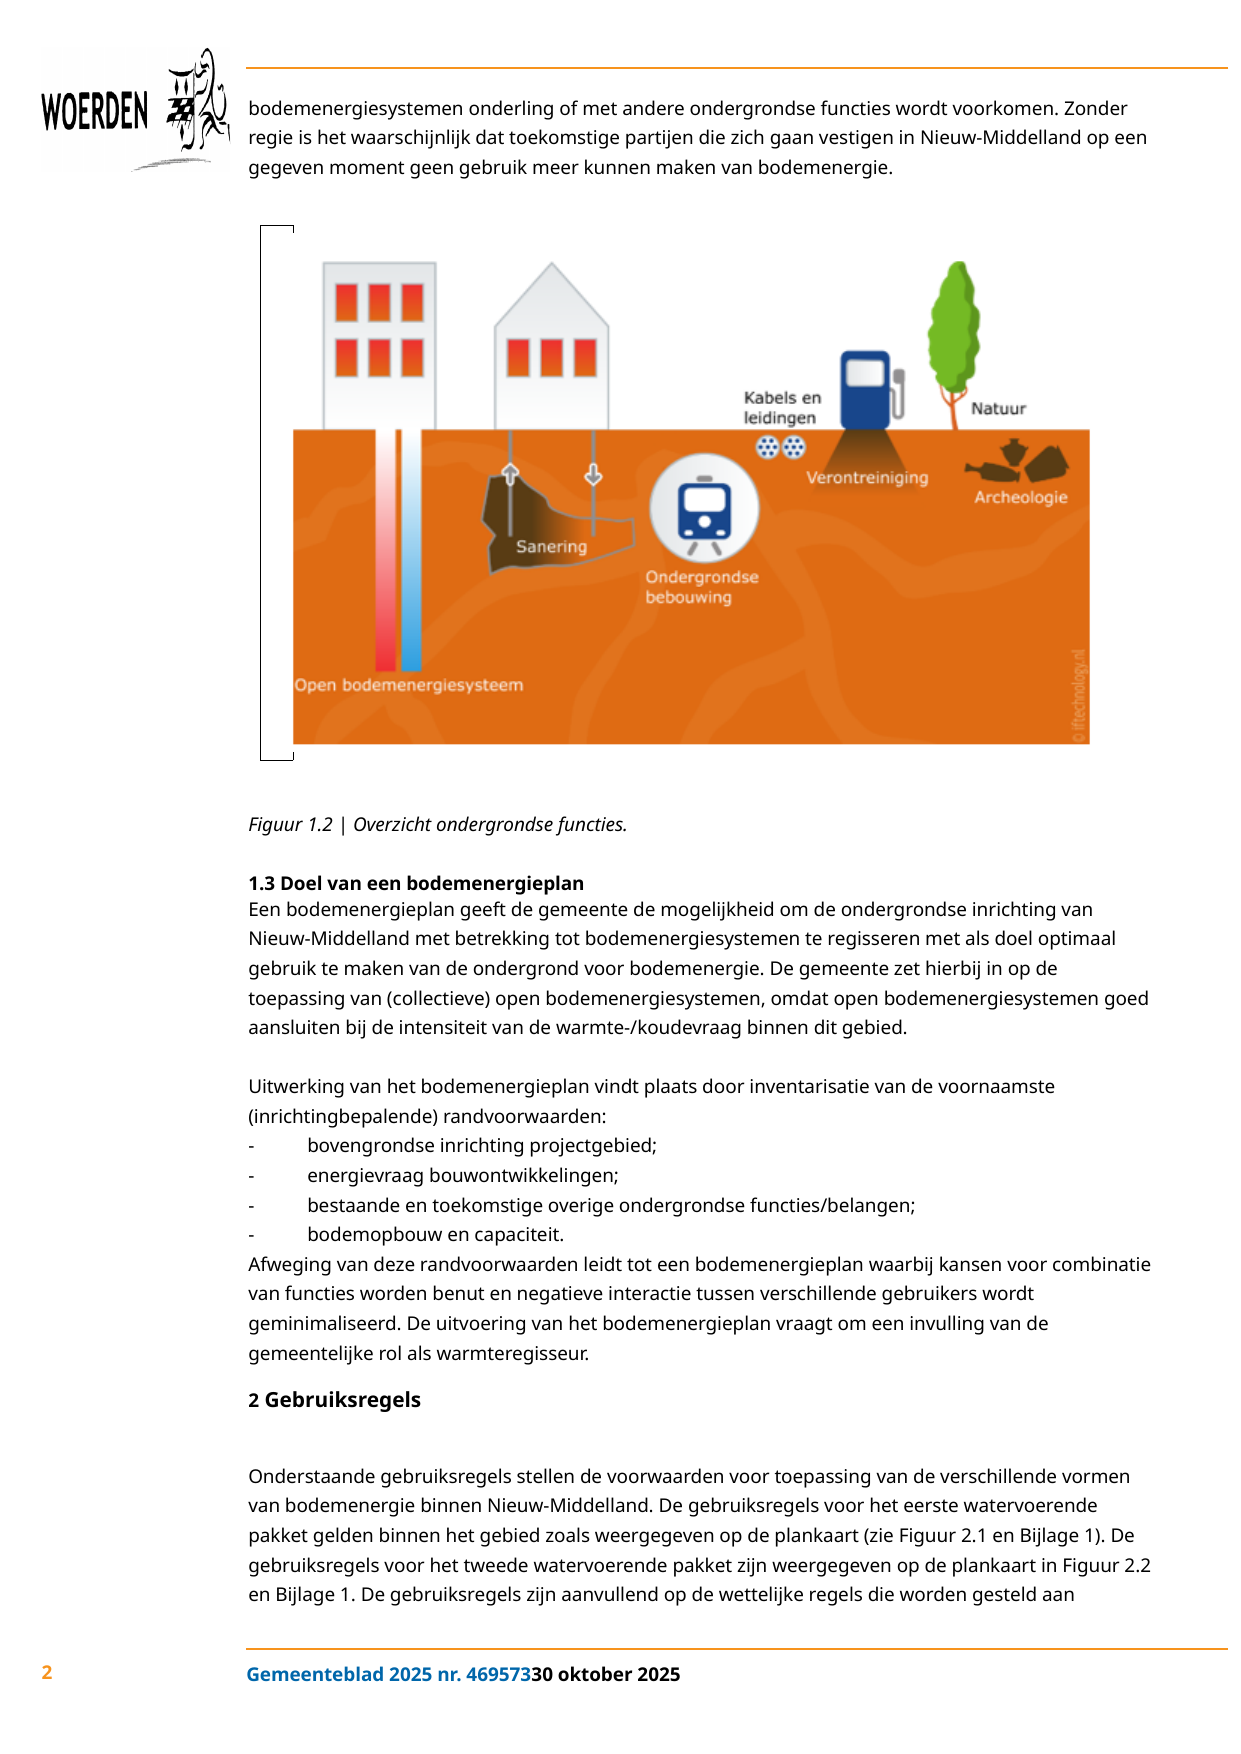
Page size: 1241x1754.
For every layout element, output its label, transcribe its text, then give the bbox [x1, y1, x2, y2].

list bodemopbouw en capaciteit. [248, 1221, 1152, 1247]
list energievraag bouwontwikkelingen; [248, 1162, 1152, 1188]
text Uitwerking van het bodemenergieplan vindt plaats door inventarisatie van de voornaamste (inrichtingbepalende) randvoorwaarden: [248, 1073, 1152, 1129]
text Onderstaande gebruiksregels stellen de voorwaarden voor toepassing van de verschillende vormen van bodemenergie binnen Nieuw-Middelland. De gebruiksregels voor het eerste watervoerende pakket gelden binnen het gebied zoals weergegeven op de plankaart (zie Figuur 2.1 en Bijlage 1). De gebruiksregels voor het tweede watervoerende pakket zijn weergegeven op de plankaart in Figuur 2.2 en Bijlage 1. De gebruiksregels zijn aanvullend op de wettelijke regels die worden gesteld aan [248, 1463, 1152, 1607]
text Een bodemenergieplan geeft de gemeente de mogelijkheid om de ondergrondse inrichting van Nieuw-Middelland met betrekking tot bodemenergiesystemen te regisseren met als doel optimaal gebruik te maken van de ondergrond voor bodemenergie. De gemeente zet hierbij in op de toepassing van (collectieve) open bodemenergiesystemen, omdat open bodemenergiesystemen goed aansluiten bij de intensiteit van de warmte-/koudevraag binnen dit gebied. [248, 896, 1152, 1040]
text Figuur 1.2 | Overzicht ondergrondse functies. [248, 811, 1152, 837]
list bovengrondse inrichting projectgebied; [248, 1133, 1152, 1158]
text Afweging van deze randvoorwaarden leidt tot een bodemenergieplan waarbij kansen voor combinatie van functies worden benut en negatieve interactie tussen verschillende gebruikers wordt geminimaliseerd. De uitvoering van het bodemenergieplan vraagt om een invulling van de gemeentelijke rol als warmteregisseur. [248, 1251, 1152, 1366]
text 2 Gebruiksregels [248, 1385, 1152, 1414]
list bestaande en toekomstige overige ondergrondse functies/belangen; [248, 1192, 1152, 1218]
picture [268, 233, 1096, 752]
picture [41, 47, 231, 172]
text bodemenergiesystemen onderling of met andere ondergrondse functies wordt voorkomen. Zonder regie is het waarschijnlijk dat toekomstige partijen die zich gaan vestigen in Nieuw-Middelland op een gegeven moment geen gebruik meer kunnen maken van bodemenergie. [248, 95, 1152, 180]
text 1.3 Doel van een bodemenergieplan [248, 870, 1152, 896]
